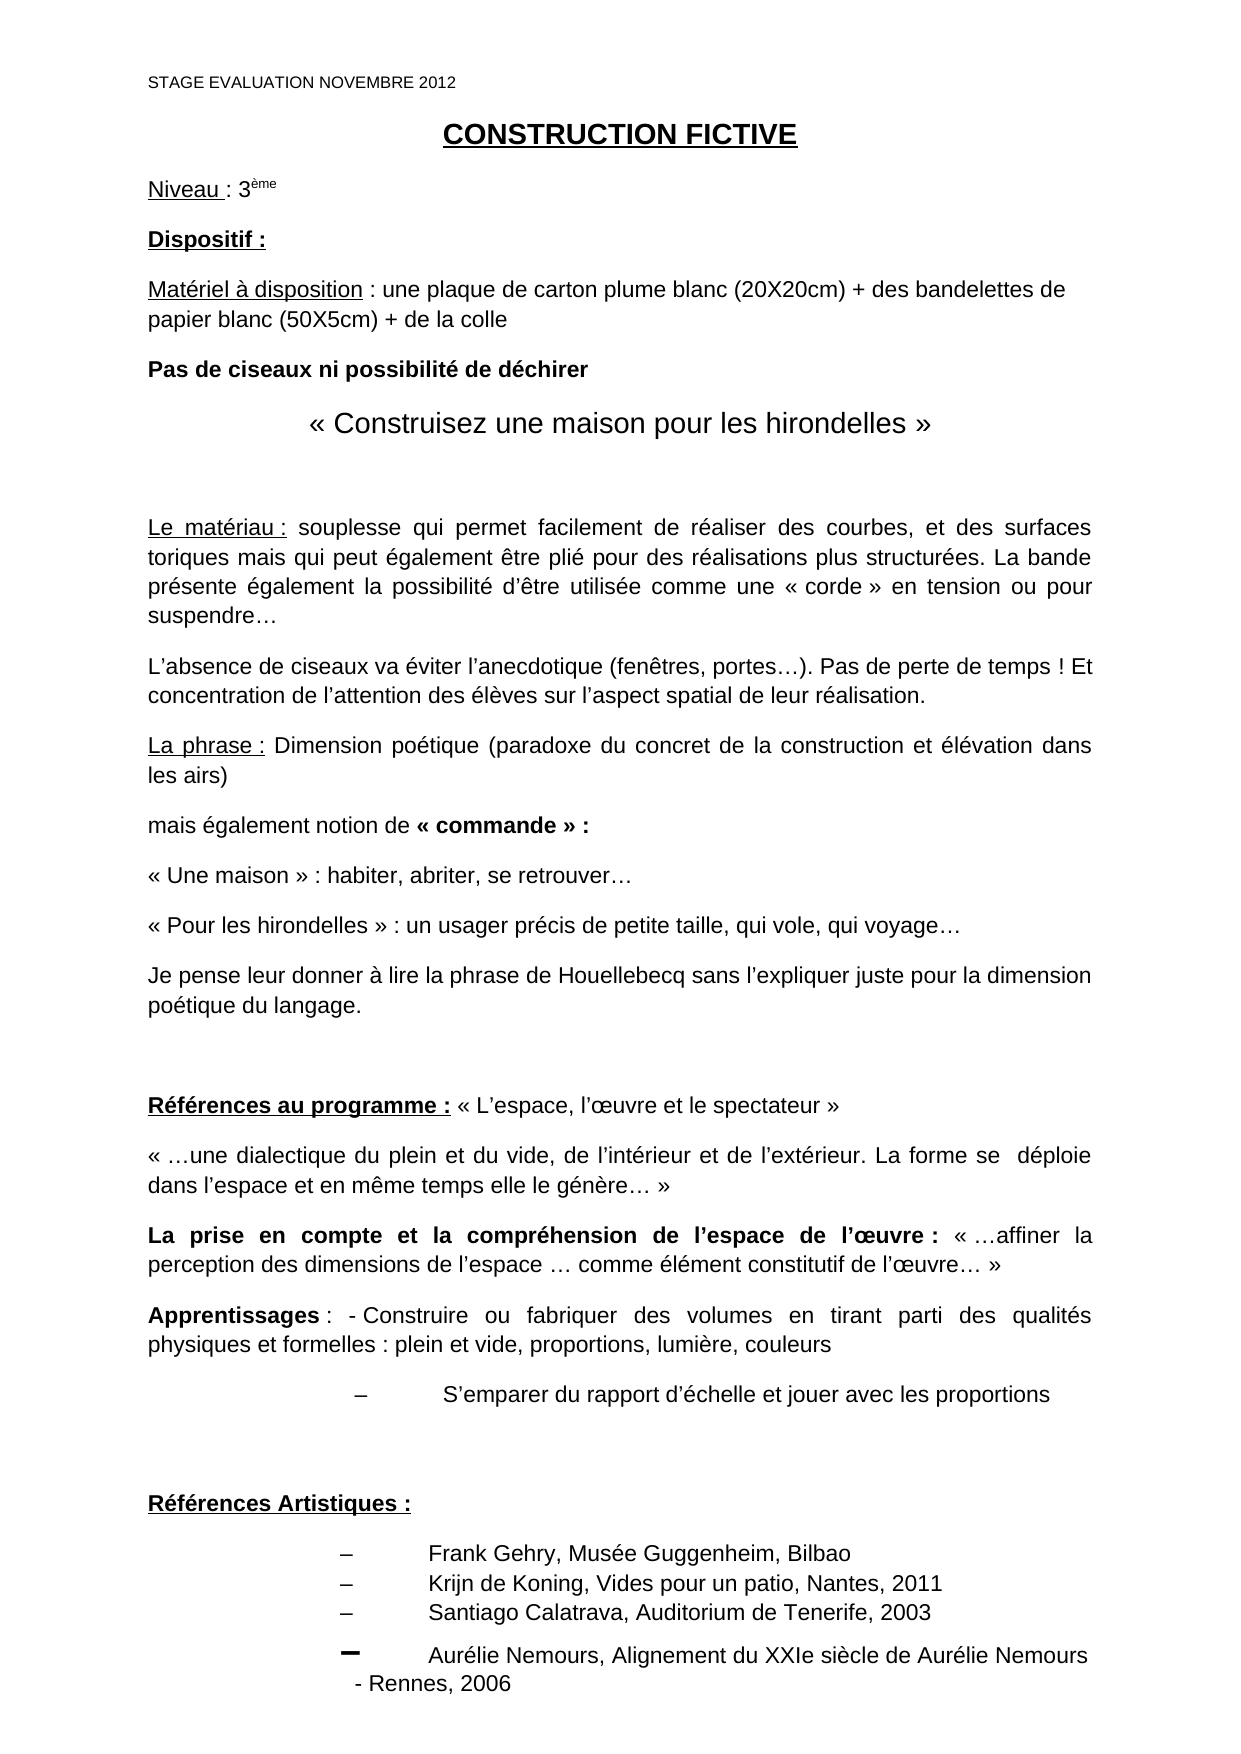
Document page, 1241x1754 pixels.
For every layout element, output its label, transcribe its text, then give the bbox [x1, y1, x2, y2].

text Apprentissages : - Construire ou fabriquer des volumes en tirant parti des qualités physiques et formelles : plein et vide, proportions, lumière, couleurs [148, 1302, 1093, 1357]
text « Construisez une maison pour les hirondelles » [148, 407, 1093, 439]
text CONSTRUCTION FICTIVE [148, 118, 1093, 151]
text « Une maison » : habiter, abriter, se retrouver… [148, 863, 1093, 888]
text Niveau : 3ème [148, 176, 1093, 202]
text La phrase : Dimension poétique (paradoxe du concret de la construction et élévation dans les airs) [148, 733, 1093, 788]
text Matériel à disposition : une plaque de carton plume blanc (20X20cm) + des bandelettes de papier blanc (50X5cm) + de la colle [148, 277, 1093, 332]
list Krijn de Koning, Vides pour un patio, Nantes, 2011 [266, 1571, 1093, 1596]
text Dispositif : [148, 227, 1093, 252]
text La prise en compte et la compréhension de l’espace de l’œuvre : « …affiner la perception des dimensions de l’espace … comme élément constitutif de l’œuvre… » [148, 1223, 1093, 1278]
text mais également notion de « commande » : [148, 813, 1093, 838]
list S’emparer du rapport d’échelle et jouer avec les proportions [266, 1382, 1093, 1408]
text Je pense leur donner à lire la phrase de Houellebecq sans l’expliquer juste pour la dimension poétique du langage. [148, 963, 1093, 1018]
text Références Artistiques : [148, 1491, 1093, 1517]
text Le matériau : souplesse qui permet facilement de réaliser des courbes, et des surfaces toriques mais qui peut également être plié pour des réalisations plus structurées. La bande présente également la possibilité d’être utilisée comme une « corde » en tension ou pour suspendre… [148, 515, 1093, 629]
text « …une dialectique du plein et du vide, de l’intérieur et de l’extérieur. La forme se déploie dans l’espace et en même temps elle le génère… » [148, 1143, 1093, 1198]
text L’absence de ciseaux va éviter l’anecdotique (fenêtres, portes…). Pas de perte de temps ! Et concentration de l’attention des élèves sur l’aspect spatial de leur réalisation. [148, 653, 1093, 708]
list Santiago Calatrava, Auditorium de Tenerife, 2003 [266, 1600, 1093, 1626]
subtitle Aurélie Nemours, Alignement du XXIe siècle de Aurélie Nemours - Rennes, 2006 [266, 1629, 1093, 1697]
text « Pour les hirondelles » : un usager précis de petite taille, qui vole, qui voyage… [148, 913, 1093, 939]
list Frank Gehry, Musée Guggenheim, Bilbao [266, 1541, 1093, 1567]
text Pas de ciseaux ni possibilité de déchirer [148, 356, 1093, 382]
text Références au programme : « L’espace, l’œuvre et le spectateur » [148, 1093, 1093, 1119]
